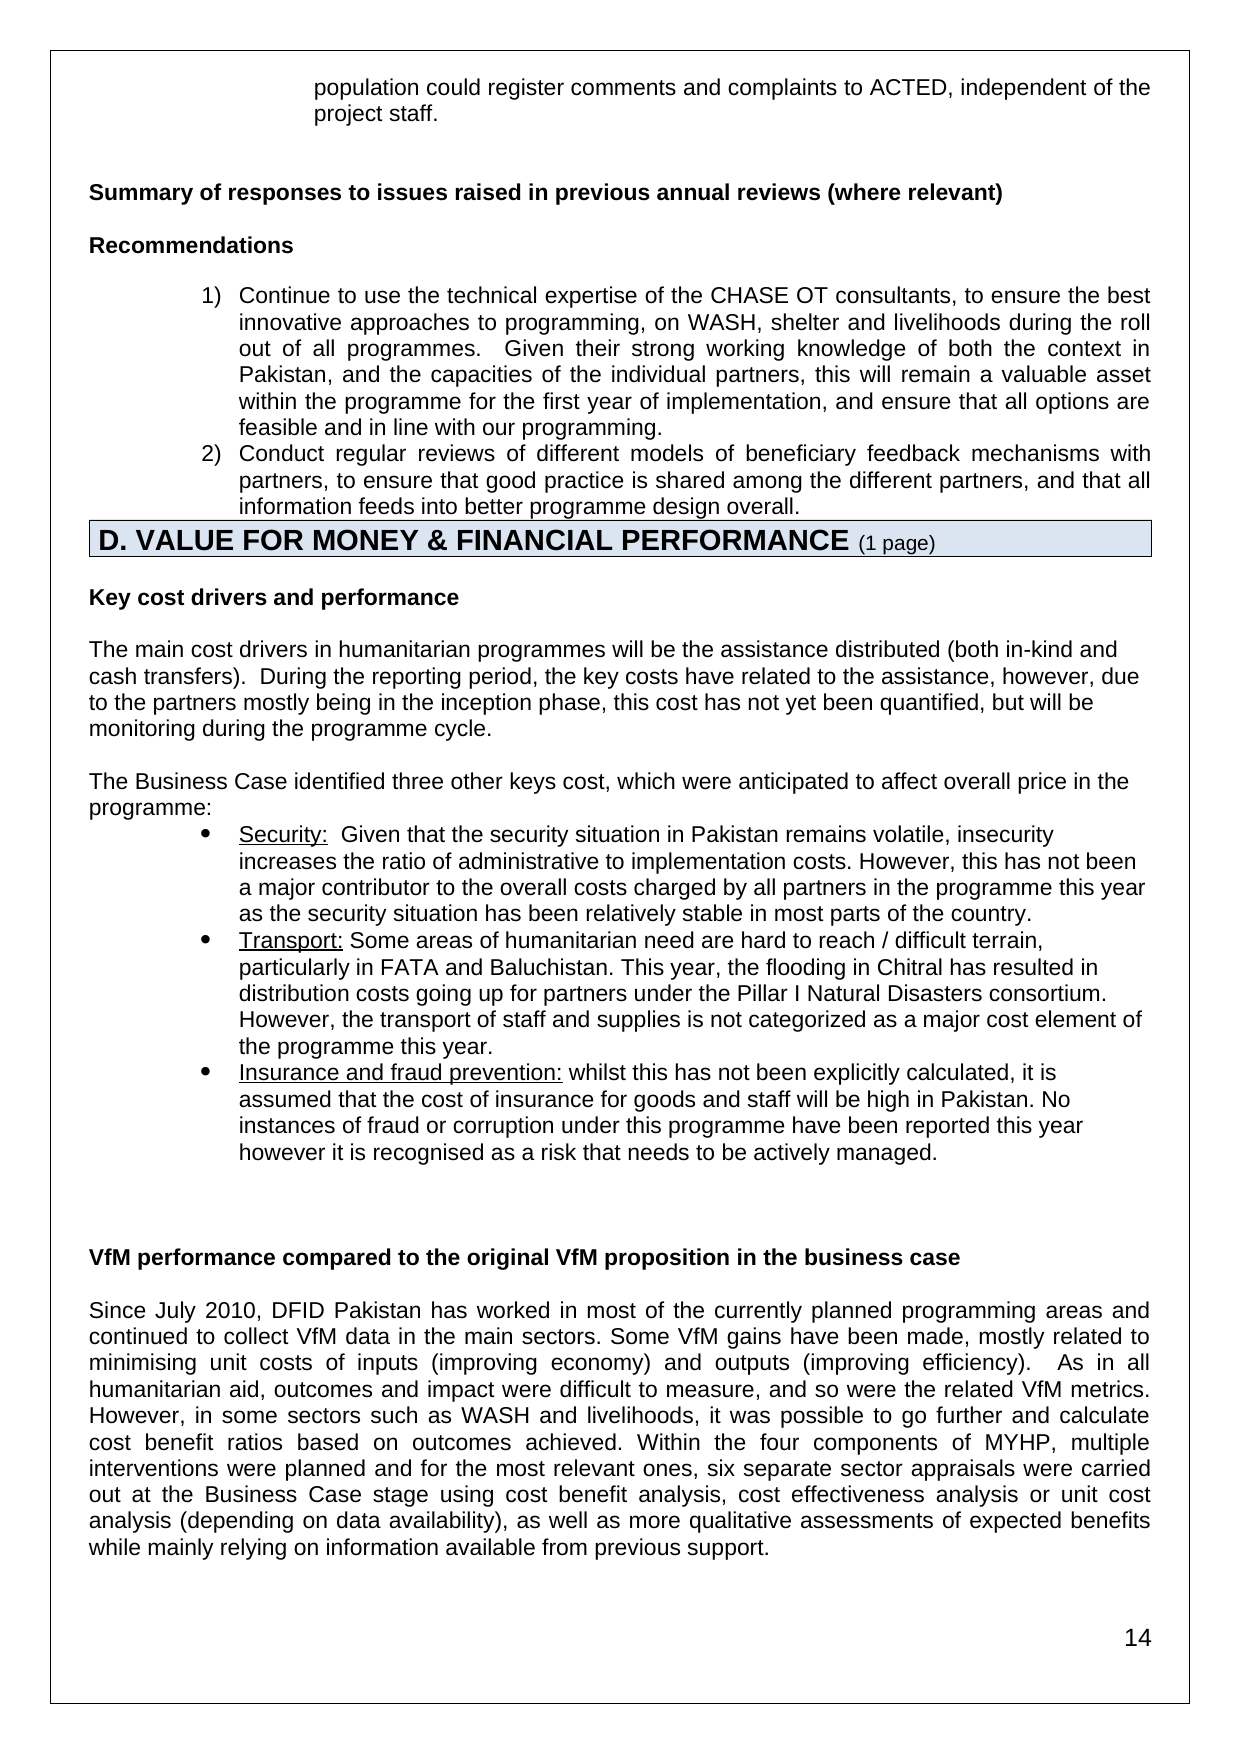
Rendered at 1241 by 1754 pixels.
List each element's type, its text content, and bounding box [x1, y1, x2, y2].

list population could register comments and complaints to ACTED, independent of the project staff. [276, 74, 1152, 127]
text Since July 2010, DFID Pakistan has worked in most of the currently planned programming areas and continued to collect VfM data in the main sectors. Some VfM gains have been made, mostly related to minimising unit costs of inputs (improving economy) and outputs (improving efficiency). As in all humanitarian aid, outcomes and impact were difficult to measure, and so were the related VfM metrics. However, in some sectors such as WASH and livelihoods, it was possible to go further and calculate cost benefit ratios based on outcomes achieved. Within the four components of MYHP, multiple interventions were planned and for the most relevant ones, six separate sector appraisals were carried out at the Business Case stage using cost benefit analysis, cost effectiveness analysis or unit cost analysis (depending on data availability), as well as more qualitative assessments of expected benefits while mainly relying on information available from previous support. [89, 1297, 1152, 1560]
text The main cost drivers in humanitarian programmes will be the assistance distributed (both in-kind and cash transfers). During the reporting period, the key costs have related to the assistance, however, due to the partners mostly being in the inception phase, this cost has not yet been quantified, but will be monitoring during the programme cycle. [89, 636, 1152, 742]
subtitle D. VALUE FOR MONEY & FINANCIAL PERFORMANCE (1 page) [90, 521, 1151, 556]
list Conduct regular reviews of different models of beneficiary feedback mechanisms with partners, to ensure that good practice is shared among the different partners, and that all information feeds into better programme design overall. [201, 440, 1152, 519]
list Insurance and fraud prevention: whilst this has not been explicitly calculated, it is assumed that the cost of insurance for goods and staff will be high in Pakistan. No instances of fraud or corruption under this programme have been reported this year however it is recognised as a risk that needs to be actively managed. [201, 1059, 1152, 1165]
list Continue to use the technical expertise of the CHASE OT consultants, to ensure the best innovative approaches to programming, on WASH, shelter and livelihoods during the roll out of all programmes. Given their strong working knowledge of both the context in Pakistan, and the capacities of the individual partners, this will remain a valuable asset within the programme for the first year of implementation, and ensure that all options are feasible and in line with our programming. [201, 282, 1152, 440]
list Security: Given that the security situation in Pakistan remains volatile, insecurity increases the ratio of administrative to implementation costs. However, this has not been a major contributor to the overall costs charged by all partners in the programme this year as the security situation has been relatively stable in most parts of the country. [201, 821, 1152, 927]
text Key cost drivers and performance [89, 583, 1152, 610]
text The Business Case identified three other keys cost, which were anticipated to affect overall price in the programme: [89, 768, 1152, 821]
text Recommendations [89, 232, 1152, 258]
list Transport: Some areas of humanitarian need are hard to reach / difficult terrain, particularly in FATA and Baluchistan. This year, the flooding in Chitral has resulted in distribution costs going up for partners under the Pillar I Natural Disasters consortium. However, the transport of staff and supplies is not categorized as a major cost element of the programme this year. [201, 927, 1152, 1059]
text Summary of responses to issues raised in previous annual reviews (where relevant) [89, 179, 1152, 206]
text VfM performance compared to the original VfM proposition in the business case [89, 1244, 1152, 1270]
